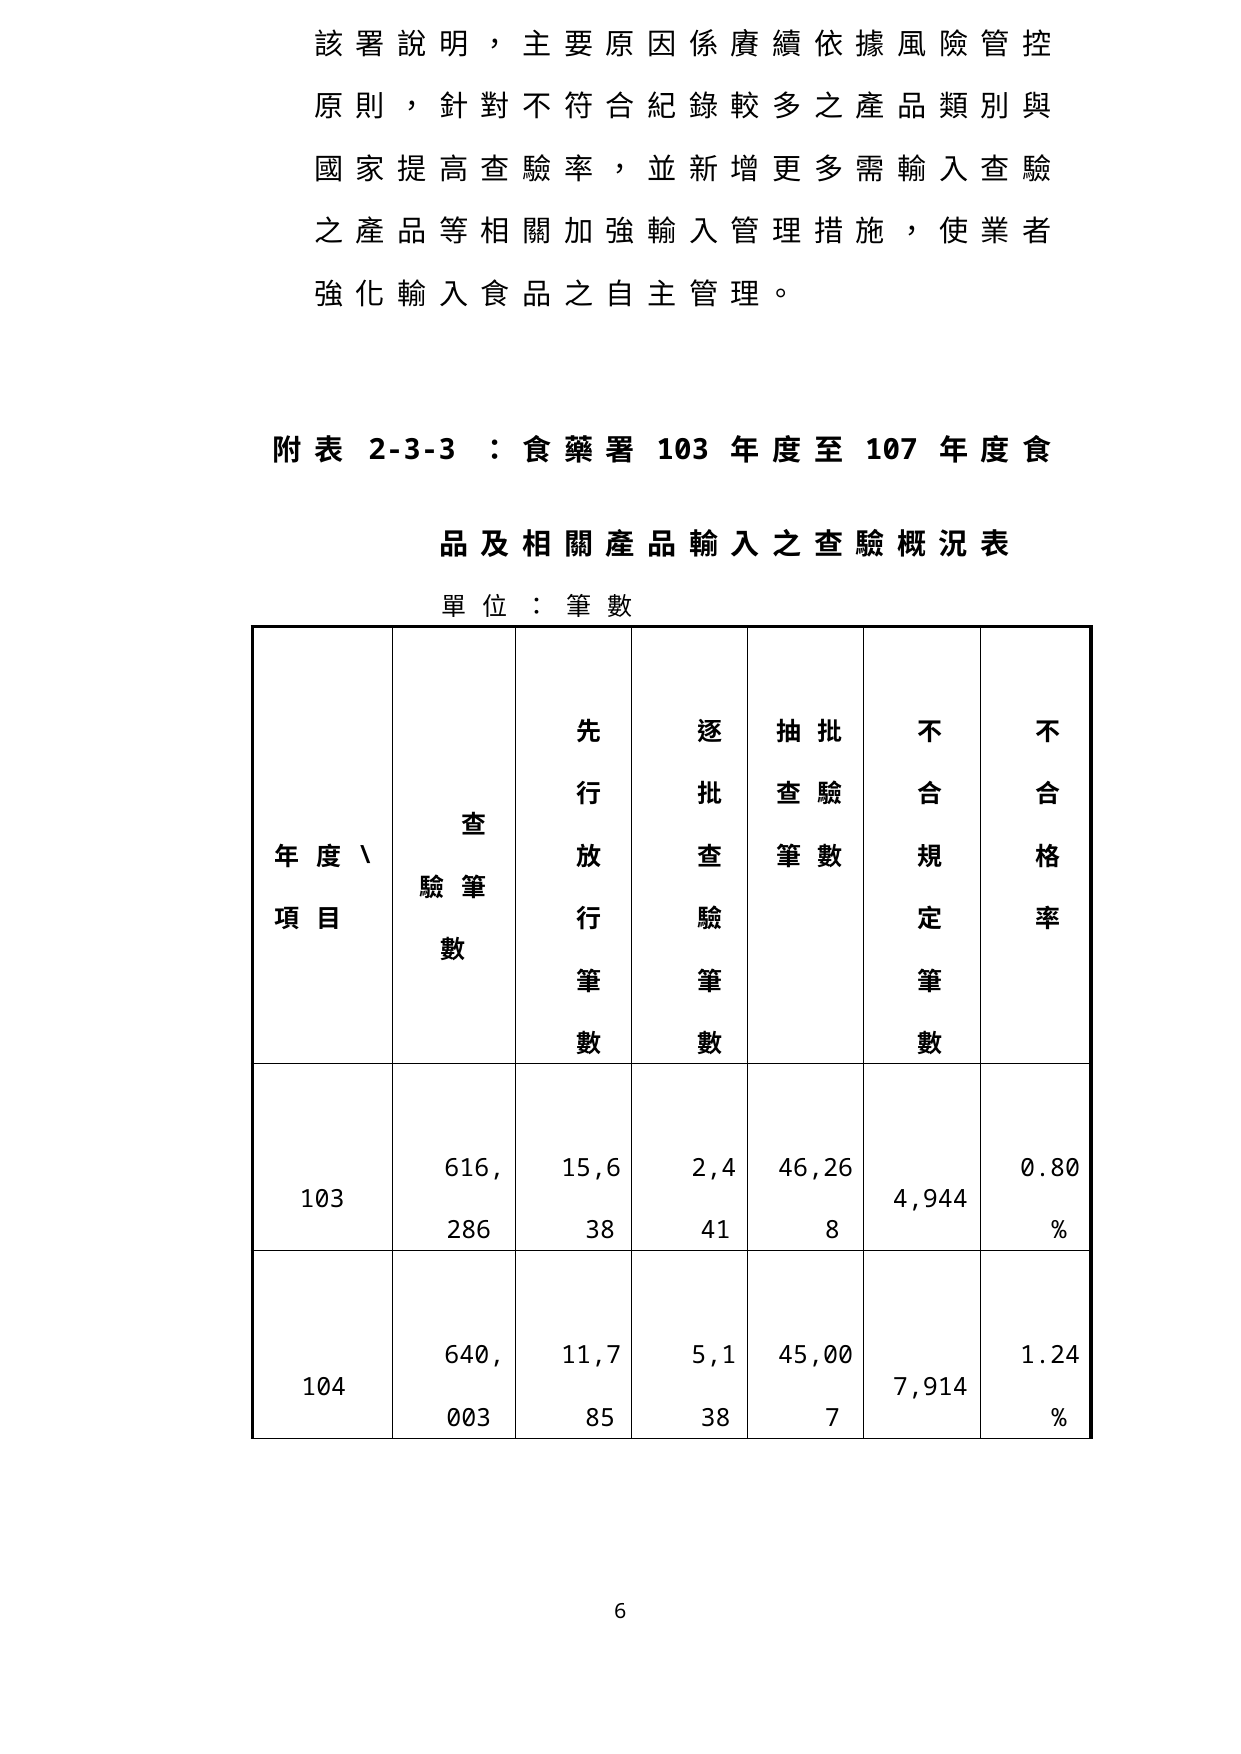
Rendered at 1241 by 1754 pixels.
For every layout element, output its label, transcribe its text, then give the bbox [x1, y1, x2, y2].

table_cell 616,286 [393, 1064, 515, 1250]
text 附表2-3-3：食藥署103年度至107年度食品及相關產品輸入之查驗概況表 單位：筆數 [236, 375, 1070, 625]
table_header 年度\項目 [254, 628, 392, 1062]
table_cell 7,914 [864, 1251, 980, 1437]
table_cell 2,441 [632, 1064, 747, 1250]
table_cell 4,944 [864, 1064, 980, 1250]
table_header 不合規定筆數 [864, 628, 980, 1062]
table_header 不合格率 [981, 628, 1089, 1062]
table_cell 5,138 [632, 1251, 747, 1437]
table_header 抽批查驗筆數 [748, 628, 863, 1062]
table_header 查驗筆數 [393, 628, 515, 1062]
table_cell 0.80% [981, 1064, 1089, 1250]
table_cell 103 [254, 1064, 392, 1250]
table_cell 104 [254, 1251, 392, 1437]
text 依據食品及相關產品輸入查驗辦法第3條第1項規定，輸入食品及食品添加物之業者於產品到達港埠前15日內，向輸入港埠所在地之查驗機關申請查驗。食藥署區管中心綜合貨品態樣與風險考量等因素，予以實施書面審查、臨場查核及抽樣檢驗，另對檢驗時間超過5日、在貨櫃場抽樣困難、容易腐敗或變質之產品，得於報驗義務人具結表明負保管責任後，簽發先行放行通知，供其辦理先行通關。以近5年度(103至107年度)查驗筆數觀之(詳附表2-3-3)，由於該署持續公告應辦理食品輸入查驗之號列，導致報驗之食品及相關產品輸入筆數逐年增加，由103年度約61萬餘筆，上升至107年度逾68萬餘筆，又先行放行筆數104、105年度各約1萬餘筆，106、107年度則上升為各1萬8千餘筆。至不合格比率自105年度後逐年下降，據該署說明，主要原因係賡續依據風險管控原則，針對不符合紀錄較多之產品類別與國家提高查驗率，並新增更多需輸入查驗之產品等相關加強輸入管理措施，使業者強化輸入食品之自主管理。 [271, 0, 1058, 312]
table_header 逐批查驗筆數 [632, 628, 747, 1062]
table_cell 15,638 [516, 1064, 631, 1250]
table_cell 46,268 [748, 1064, 863, 1250]
table_cell 1.24% [981, 1251, 1089, 1437]
table_cell 45,007 [748, 1251, 863, 1437]
table_cell 640,003 [393, 1251, 515, 1437]
table_cell 11,785 [516, 1251, 631, 1437]
table_header 先行放行筆數 [516, 628, 631, 1062]
